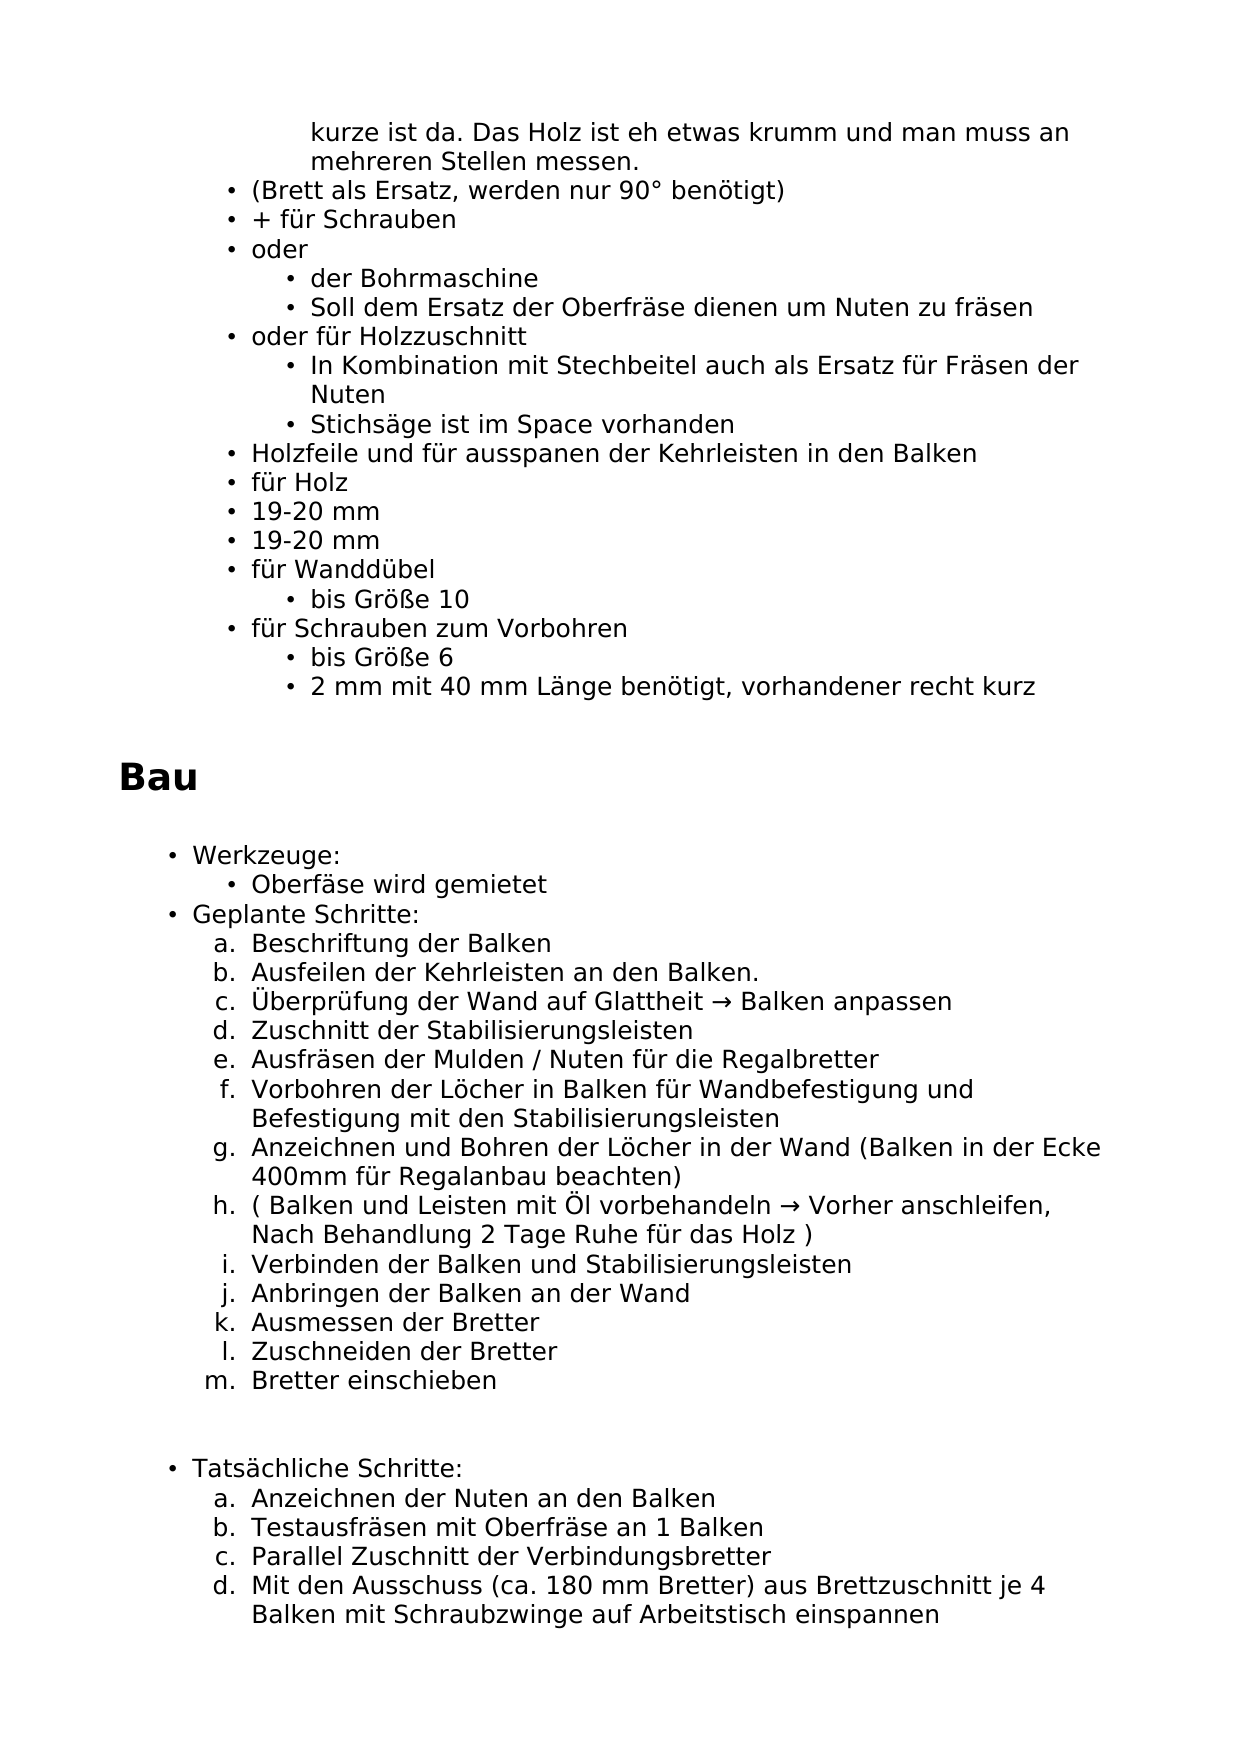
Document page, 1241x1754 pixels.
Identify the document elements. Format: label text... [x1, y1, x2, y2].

list bis Größe 6 [295, 643, 1122, 672]
list Geplante Schritte: [177, 900, 1122, 929]
list Ausfeilen der Kehrleisten an den Balken. [236, 958, 1122, 987]
list oder [236, 235, 1122, 264]
list Bretter einschieben [236, 1367, 1122, 1396]
list bis Größe 10 [295, 585, 1122, 614]
list In Kombination mit Stechbeitel auch als Ersatz für Fräsen der Nuten [295, 351, 1122, 410]
subtitle Bau [118, 756, 1122, 799]
list Parallel Zuschnitt der Verbindungsbretter [236, 1542, 1122, 1571]
list Oberfäse wird gemietet [236, 871, 1122, 900]
list kurze ist da. Das Holz ist eh etwas krumm und man muss an mehreren Stellen messen. [295, 118, 1122, 176]
list Soll dem Ersatz der Oberfräse dienen um Nuten zu fräsen [295, 293, 1122, 322]
list Testausfräsen mit Oberfräse an 1 Balken [236, 1513, 1122, 1542]
list Ausmessen der Bretter [236, 1308, 1122, 1337]
list Beschriftung der Balken [236, 929, 1122, 958]
list Überprüfung der Wand auf Glattheit → Balken anpassen [236, 987, 1122, 1017]
list Mit den Ausschuss (ca. 180 mm Bretter) aus Brettzuschnitt je 4 Balken mit Schraubzwinge auf Arbeitstisch einspannen [236, 1571, 1122, 1630]
list Anzeichnen und Bohren der Löcher in der Wand (Balken in der Ecke 400mm für Regalanbau beachten) [236, 1133, 1122, 1192]
list Werkzeuge: [177, 842, 1122, 871]
list 19-20 mm [236, 526, 1122, 556]
list Anbringen der Balken an der Wand [236, 1279, 1122, 1308]
list Ausfräsen der Mulden / Nuten für die Regalbretter [236, 1046, 1122, 1075]
list Vorbohren der Löcher in Balken für Wandbefestigung und Befestigung mit den Stabilisierungsleisten [236, 1075, 1122, 1133]
list oder für Holzzuschnitt [236, 322, 1122, 351]
list der Bohrmaschine [295, 264, 1122, 293]
list für Holz [236, 468, 1122, 497]
list 19-20 mm [236, 497, 1122, 526]
list (Brett als Ersatz, werden nur 90° benötigt) [236, 176, 1122, 206]
list für Schrauben zum Vorbohren [236, 614, 1122, 643]
list Verbinden der Balken und Stabilisierungsleisten [236, 1250, 1122, 1279]
list + für Schrauben [236, 206, 1122, 235]
list Tatsächliche Schritte: [177, 1455, 1122, 1484]
list für Wanddübel [236, 556, 1122, 585]
list ( Balken und Leisten mit Öl vorbehandeln → Vorher anschleifen, Nach Behandlung 2 Tage Ruhe für das Holz ) [236, 1192, 1122, 1250]
list Holzfeile und für ausspanen der Kehrleisten in den Balken [236, 439, 1122, 468]
list Zuschnitt der Stabilisierungsleisten [236, 1017, 1122, 1046]
list Anzeichnen der Nuten an den Balken [236, 1484, 1122, 1513]
list 2 mm mit 40 mm Länge benötigt, vorhandener recht kurz [295, 672, 1122, 701]
list Stichsäge ist im Space vorhanden [295, 410, 1122, 439]
list Zuschneiden der Bretter [236, 1337, 1122, 1367]
